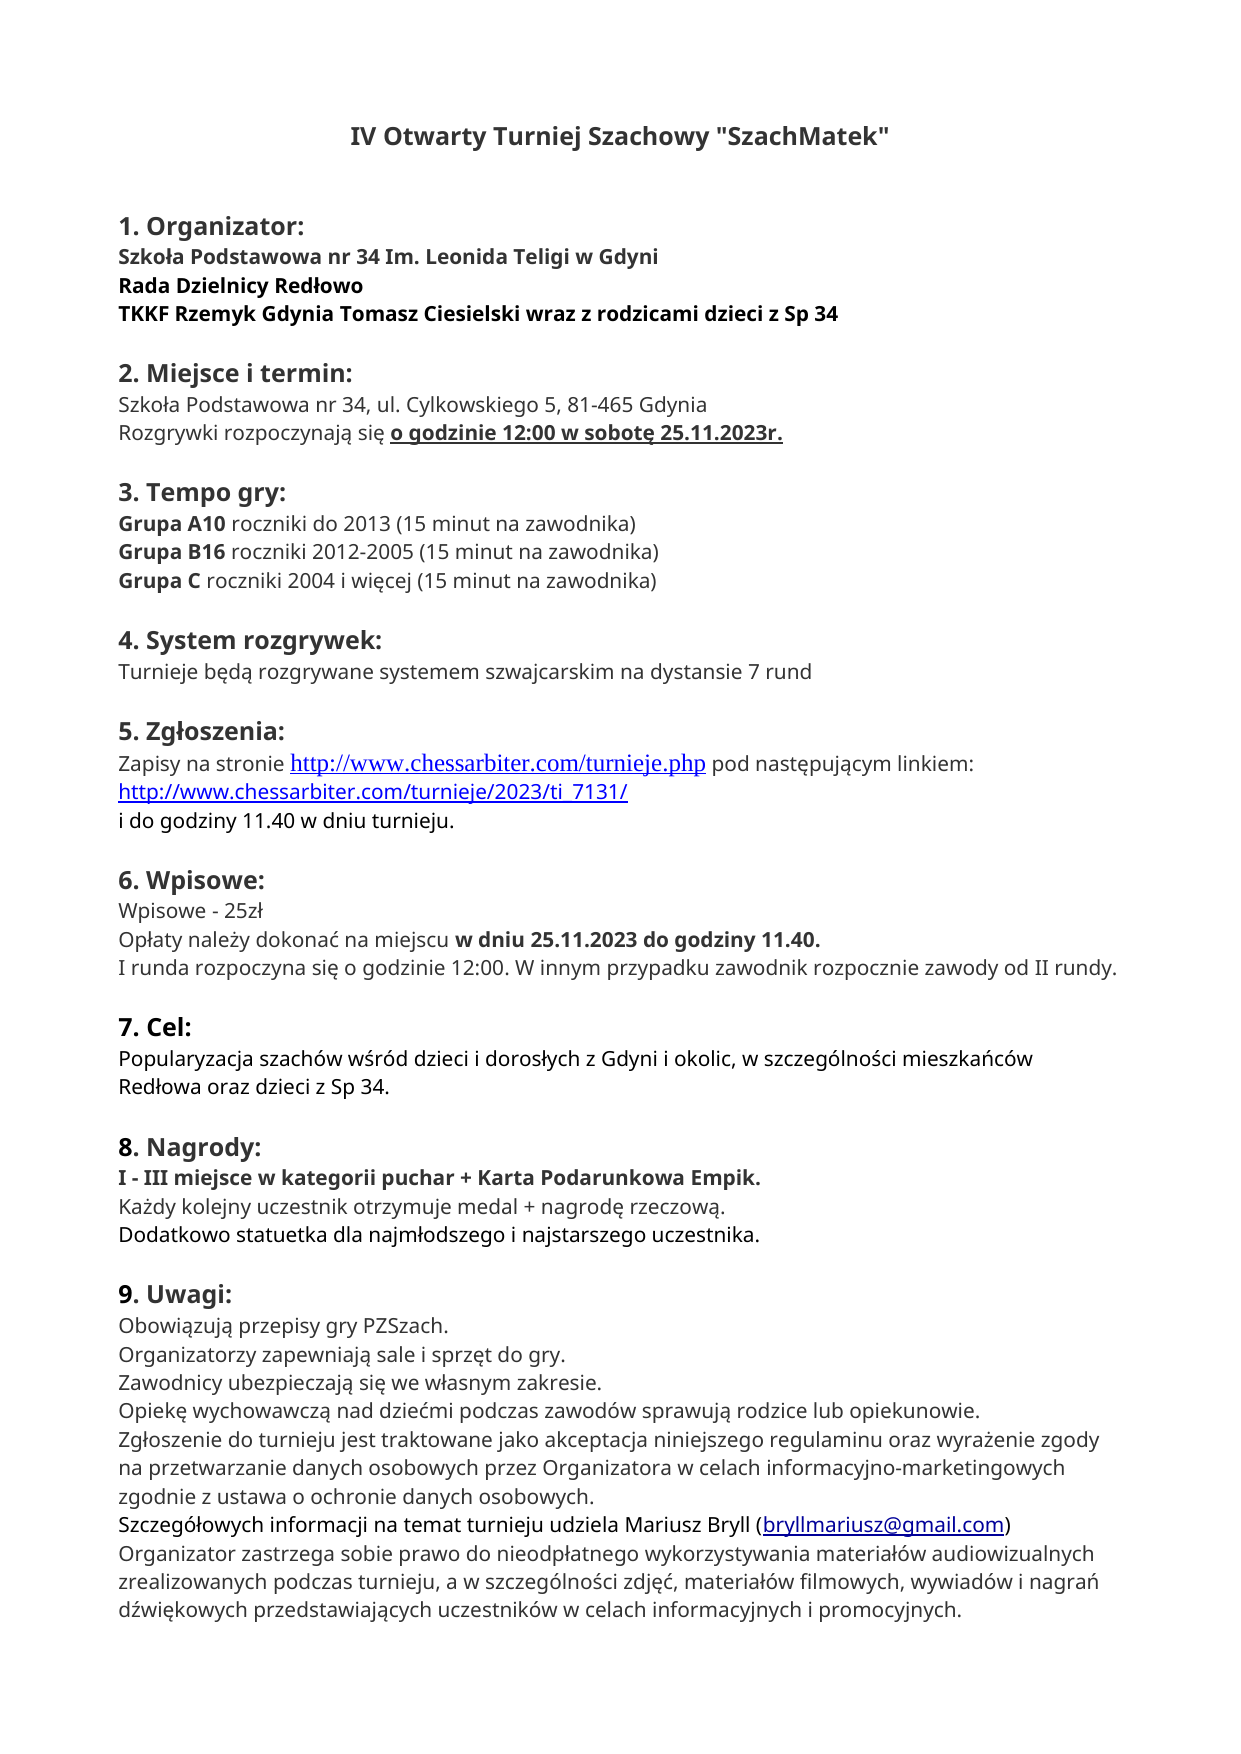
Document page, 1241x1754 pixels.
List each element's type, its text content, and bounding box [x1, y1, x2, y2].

text IV Otwarty Turniej Szachowy "SzachMatek" [118, 118, 1122, 152]
text Rada Dzielnicy Redłowo [118, 271, 1122, 299]
text 7. Cel: Popularyzacja szachów wśród dzieci i dorosłych z Gdyni i okolic, w szczególności mieszkańców Redłowa oraz dzieci z Sp 34. [118, 1010, 1122, 1101]
text Szczegółowych informacji na temat turnieju udziela Mariusz Bryll (bryllmariusz@gmail.com) Organizator zastrzega sobie prawo do nieodpłatnego wykorzystywania materiałów audiowizualnych zrealizowanych podczas turnieju, a w szczególności zdjęć, materiałów filmowych, wywiadów i nagrań dźwiękowych przedstawiających uczestników w celach informacyjnych i promocyjnych. [118, 1510, 1122, 1624]
text 8. Nagrody: I - III miejsce w kategorii puchar + Karta Podarunkowa Empik. Każdy kolejny uczestnik otrzymuje medal + nagrodę rzeczową. Dodatkowo statuetka dla najmłodszego i najstarszego uczestnika. [118, 1101, 1122, 1249]
text i do godziny 11.40 w dniu turnieju. [118, 806, 1122, 834]
text 1. Organizator: Szkoła Podstawowa nr 34 Im. Leonida Teligi w Gdyni [118, 208, 1122, 271]
text TKKF Rzemyk Gdynia Tomasz Ciesielski wraz z rodzicami dzieci z Sp 34 [118, 299, 1122, 328]
text Rozgrywki rozpoczynają się o godzinie 12:00 w sobotę 25.11.2023r. 3. Tempo gry: Grupa A10 roczniki do 2013 (15 minut na zawodnika) Grupa B16 roczniki 2012-2005 (15 minut na zawodnika) Grupa C roczniki 2004 i więcej (15 minut na zawodnika) 4. System rozgrywek: Turnieje będą rozgrywane systemem szwajcarskim na dystansie 7 rund 5. Zgłoszenia: Zapisy na stronie http://www.chessarbiter.com/turnieje.php pod następującym linkiem: http://www.chessarbiter.com/turnieje/2023/ti_7131/ [118, 418, 1122, 806]
text 9. Uwagi: Obowiązują przepisy gry PZSzach. Organizatorzy zapewniają sale i sprzęt do gry. Zawodnicy ubezpieczają się we własnym zakresie. Opiekę wychowawczą nad dziećmi podczas zawodów sprawują rodzice lub opiekunowie. Zgłoszenie do turnieju jest traktowane jako akceptacja niniejszego regulaminu oraz wyrażenie zgody na przetwarzanie danych osobowych przez Organizatora w celach informacyjno-marketingowych zgodnie z ustawa o ochronie danych osobowych. [118, 1249, 1122, 1510]
text 6. Wpisowe: Wpisowe - 25zł Opłaty należy dokonać na miejscu w dniu 25.11.2023 do godziny 11.40. I runda rozpoczyna się o godzinie 12:00. W innym przypadku zawodnik rozpocznie zawody od II rundy. [118, 834, 1122, 1010]
text 2. Miejsce i termin: Szkoła Podstawowa nr 34, ul. Cylkowskiego 5, 81-465 Gdynia [118, 356, 1122, 418]
